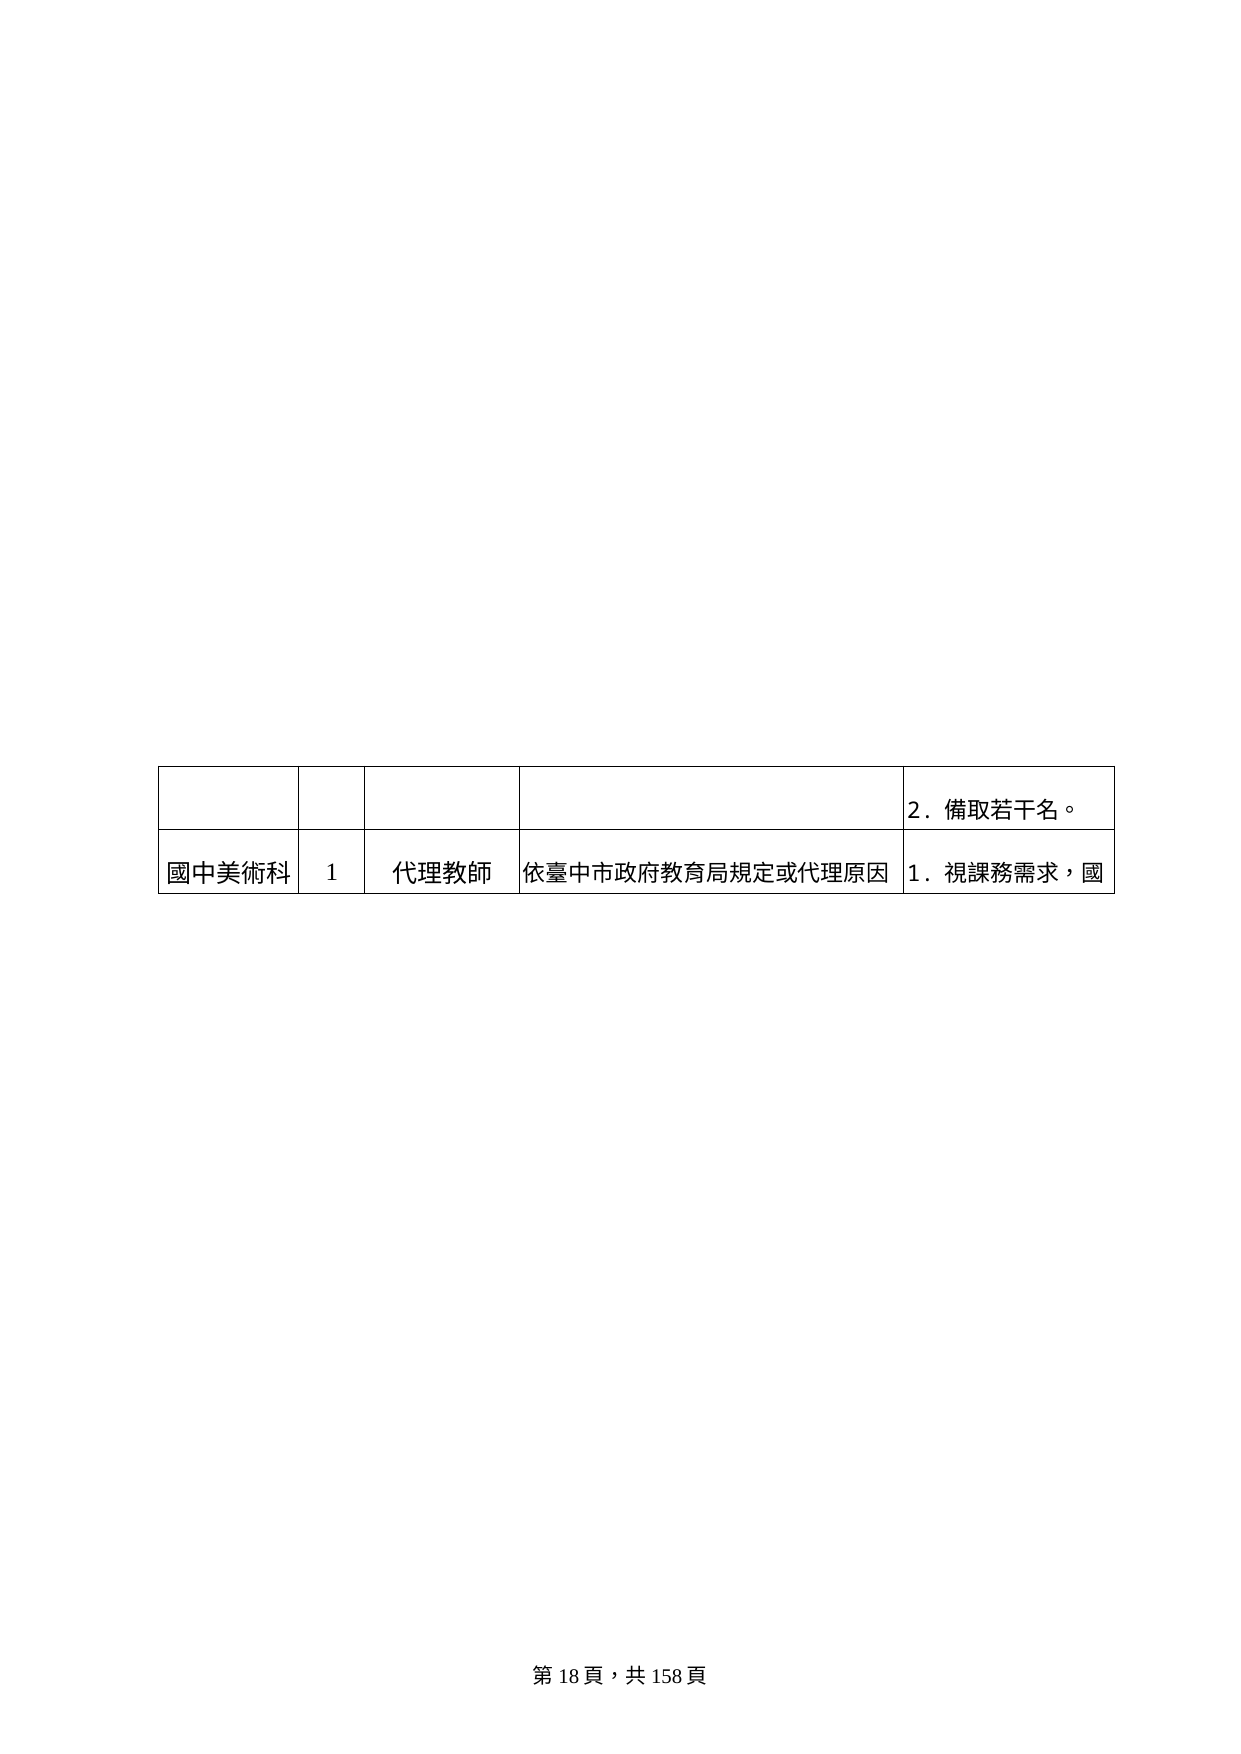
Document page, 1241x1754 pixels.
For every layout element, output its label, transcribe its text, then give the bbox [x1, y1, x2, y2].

table_cell 代理教師 [365, 830, 519, 893]
table_cell [299, 767, 364, 829]
table_cell 視課務需求，國高中部都需授課。 備取若干名。 [904, 767, 1114, 829]
table_cell 1 [299, 830, 364, 893]
table_cell [365, 767, 519, 829]
table_cell 視課務需求，國高中部都需授課。 備取若干名。 (第 1 次招考已 額滿) [904, 830, 1114, 893]
table_cell 國中美術科 [159, 830, 298, 893]
table_cell 依臺中市政府教育局規定或代理原因 [520, 830, 903, 893]
table_cell [520, 767, 903, 829]
table_cell [159, 767, 298, 829]
